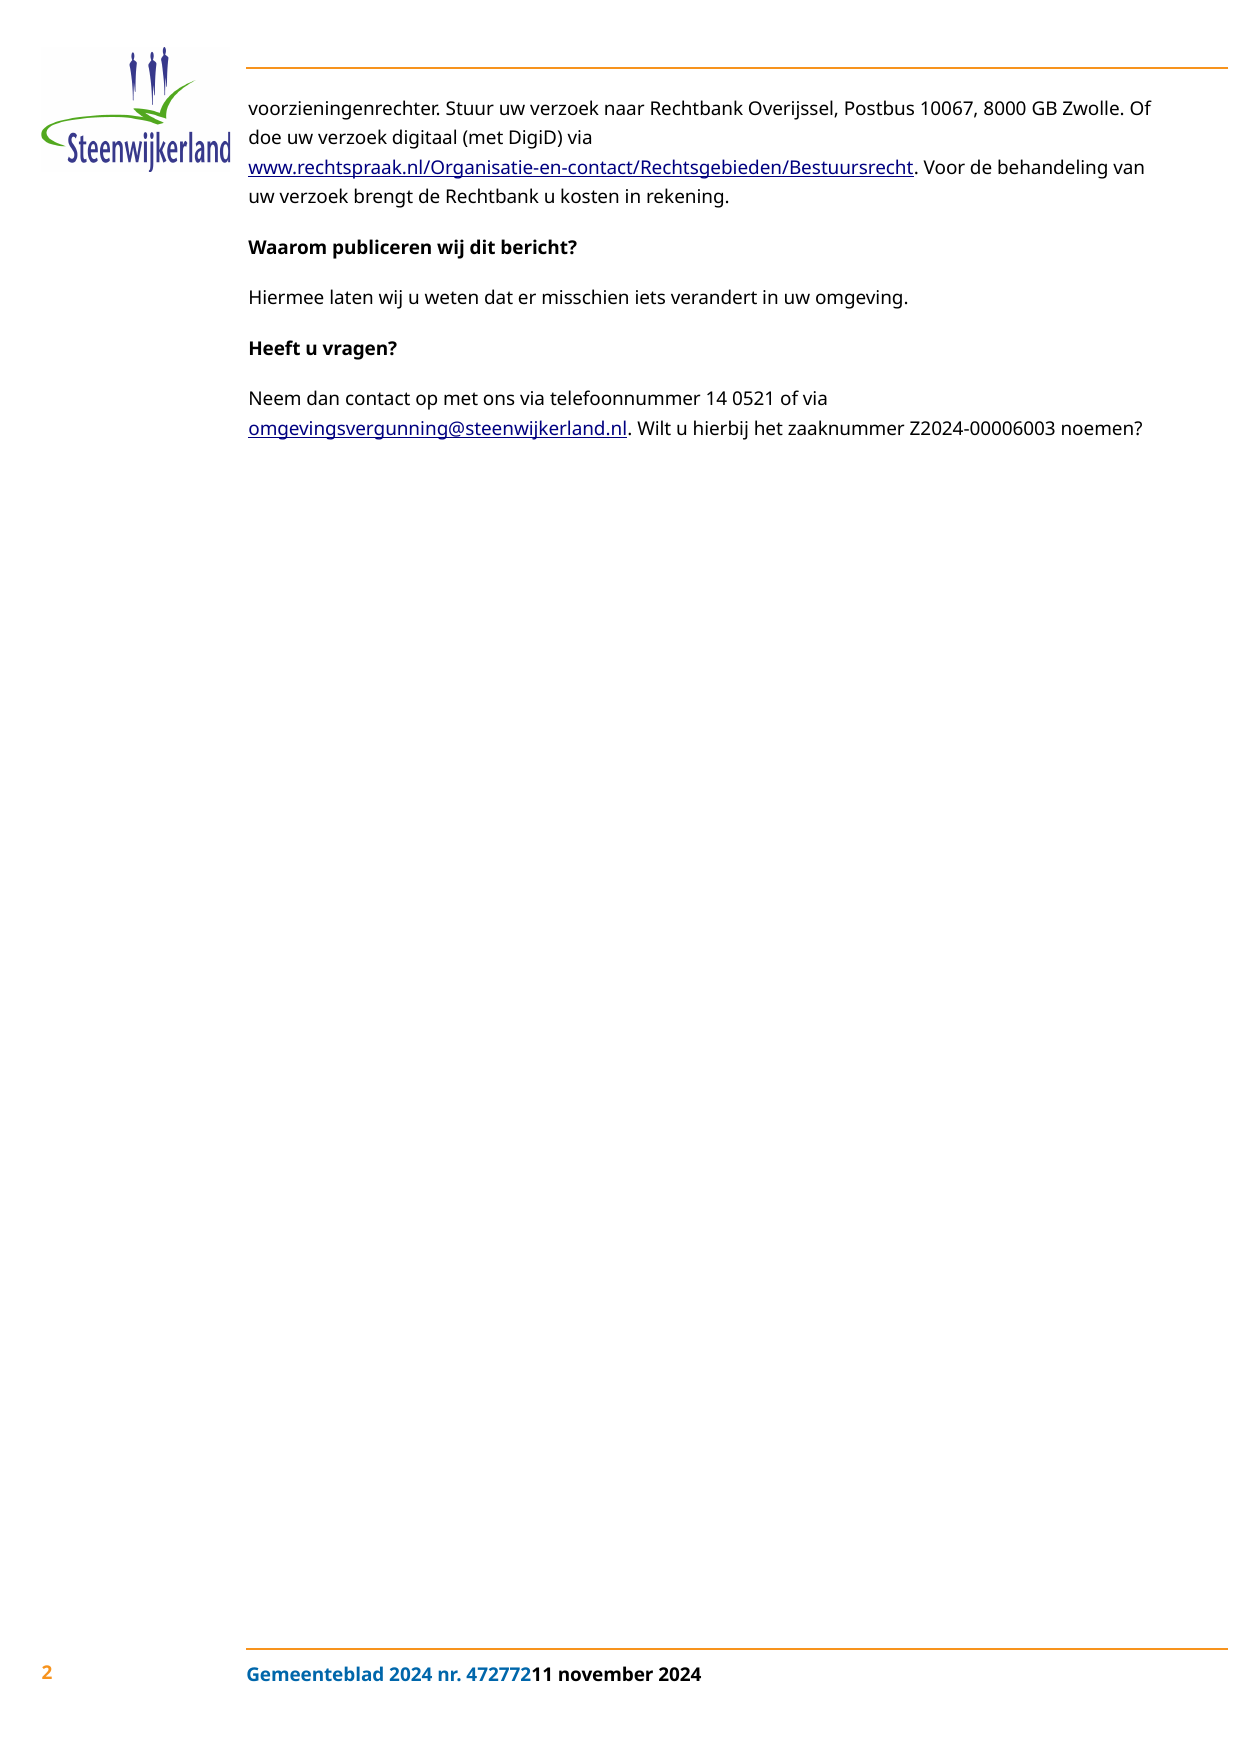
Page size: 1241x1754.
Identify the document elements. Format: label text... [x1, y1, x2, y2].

text Hiermee laten wij u weten dat er misschien iets verandert in uw omgeving. [248, 284, 1152, 310]
text Neem dan contact op met ons via telefoonnummer 14 0521 of via omgevingsvergunning@steenwijkerland.nl. Wilt u hierbij het zaaknummer Z2024-00006003 noemen? [248, 385, 1152, 441]
text voorzieningenrechter. Stuur uw verzoek naar Rechtbank Overijssel, Postbus 10067, 8000 GB Zwolle. Of doe uw verzoek digitaal (met DigiD) via www.rechtspraak.nl/Organisatie-en-contact/Rechtsgebieden/Bestuursrecht. Voor de behandeling van uw verzoek brengt de Rechtbank u kosten in rekening. [248, 95, 1152, 209]
picture [41, 47, 231, 172]
text Heeft u vragen? [248, 335, 1152, 361]
text Waarom publiceren wij dit bericht? [248, 234, 1152, 260]
